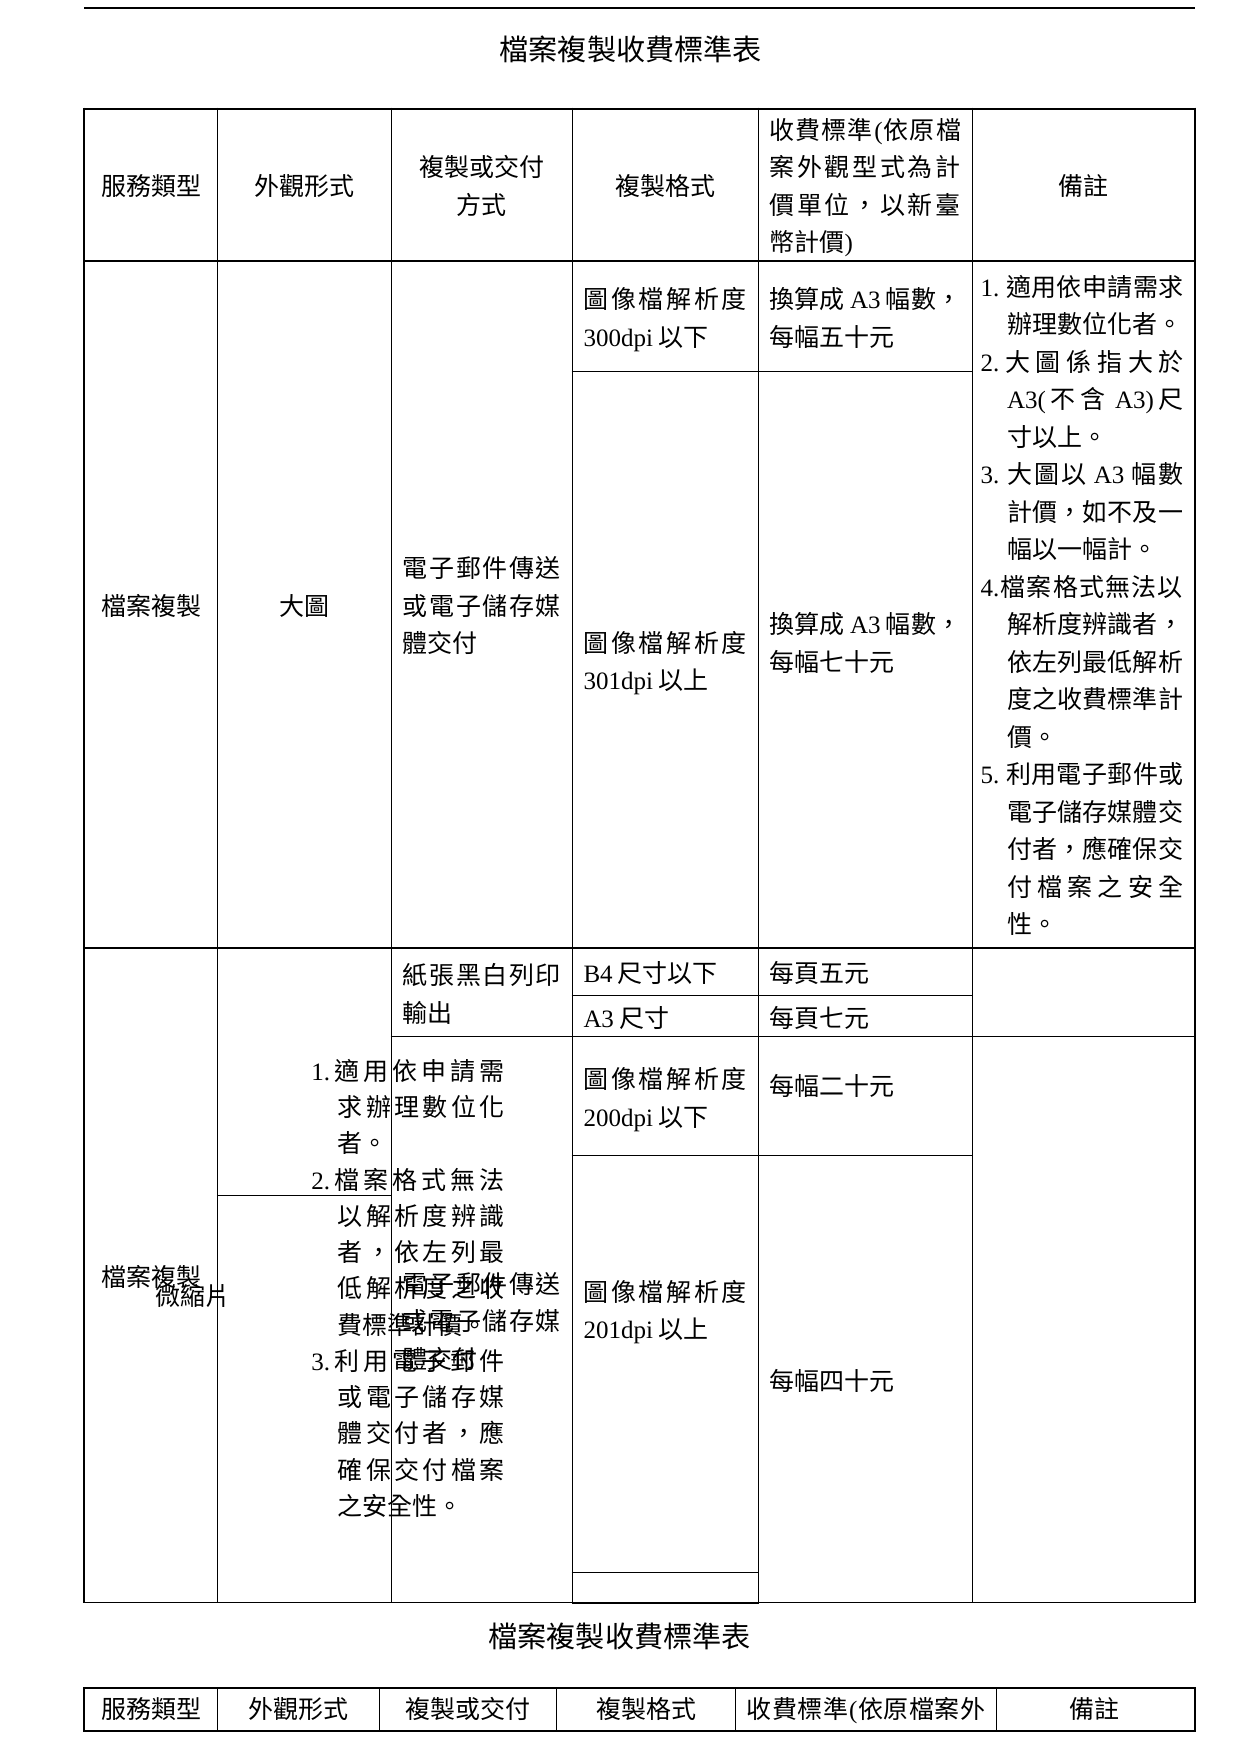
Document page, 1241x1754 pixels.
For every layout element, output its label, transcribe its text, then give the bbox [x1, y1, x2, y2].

table_cell 備註 [973, 110, 1194, 259]
table_cell 大圖 [218, 262, 391, 947]
table_cell 複製格式 [557, 1689, 735, 1730]
table_cell 外觀形式 [218, 1689, 379, 1730]
table_cell 收費標準(依原檔案外 [736, 1689, 996, 1730]
table_cell [84, 9, 1195, 107]
table_cell 換算成A3幅數，每幅五十元 [759, 262, 972, 371]
table_cell 1..適用依申請需求辦理數位化者。 2.大圖係指大於A3(不含A3)尺寸以上。 3..大圖以A3幅數計價，如不及一幅以一幅計。 4.檔案格式無法以解析度辨識者，依左列最低解析度之收費標準計價。 5..利用電子郵件或電子儲存媒體交付者，應確保交付檔案之安全性。 [973, 262, 1194, 947]
table_cell 每幅二十元 [759, 1037, 972, 1155]
table_cell 檔案複製 [85, 949, 217, 1602]
table_cell B4尺寸以下 [573, 949, 758, 994]
table_cell A3尺寸 [573, 996, 758, 1036]
table_cell 服務類型 [85, 1689, 217, 1730]
table_cell [573, 1573, 758, 1602]
table_cell 每頁五元 [759, 949, 972, 994]
table_cell 每幅四十元 [759, 1156, 972, 1602]
table_cell 複製或交付 [380, 1689, 556, 1730]
table_cell 複製格式 [573, 110, 758, 259]
table_cell 外觀形式 [218, 110, 391, 259]
table_cell 每頁七元 [759, 996, 972, 1036]
table_cell 收費標準(依原檔案外觀型式為計價單位，以新臺幣計價) [759, 110, 972, 259]
table_cell 檔案複製 [85, 262, 217, 947]
table_cell [218, 1196, 391, 1602]
table_cell 電子郵件傳送或電子儲存媒體交付 [392, 1037, 572, 1602]
table_cell 圖像檔解析度300dpi以下 [573, 262, 758, 371]
table_cell 複製或交付 方式 [392, 110, 572, 259]
table_cell 服務類型 [85, 110, 217, 259]
table_cell 備註 [997, 1689, 1194, 1730]
table_cell [973, 949, 1194, 1036]
table_cell 紙張黑白列印輸出 [392, 949, 572, 1036]
table_cell 換算成A3幅數，每幅七十元 [759, 372, 972, 947]
table_cell 圖像檔解析度200dpi以下 [573, 1037, 758, 1155]
table_cell [973, 1037, 1194, 1602]
table_cell 圖像檔解析度201dpi以上 [573, 1156, 758, 1572]
table_cell 電子郵件傳送或電子儲存媒體交付 [392, 262, 572, 947]
table_cell [84, 1603, 1195, 1687]
table_cell 圖像檔解析度301dpi以上 [573, 372, 758, 947]
table_cell [218, 949, 391, 1194]
